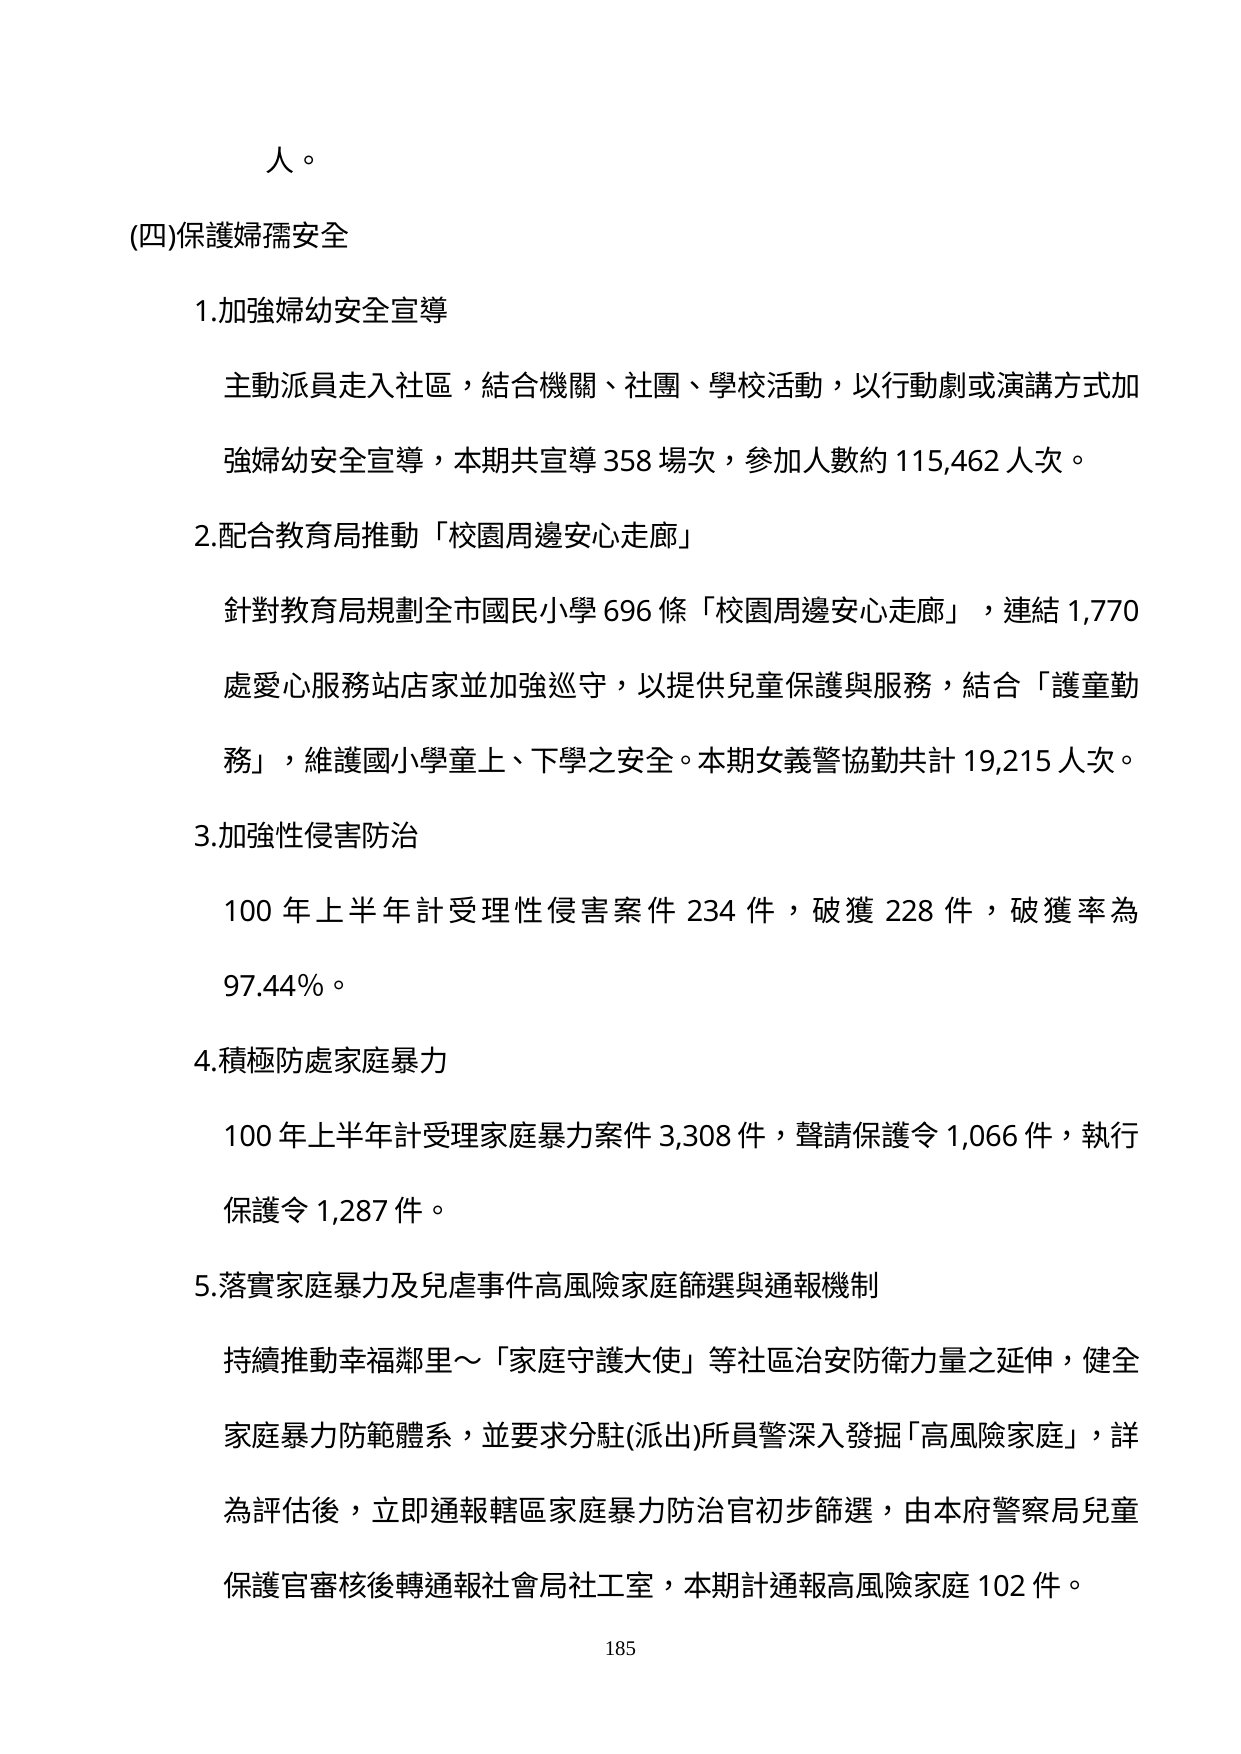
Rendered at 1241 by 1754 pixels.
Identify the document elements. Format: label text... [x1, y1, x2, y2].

text 1.加強婦幼安全宣導 [194, 271, 1140, 346]
text 100年上半年計受理家庭暴力案件3,308件，聲請保護令1,066件，執行保護令1,287件。 [223, 1096, 1140, 1246]
text 3.加強性侵害防治 [194, 796, 1140, 871]
text 主動派員走入社區，結合機關、社團、學校活動，以行動劇或演講方式加強婦幼安全宣導，本期共宣導358場次，參加人數約115,462人次。 [223, 346, 1140, 496]
text 2.配合教育局推動「校園周邊安心走廊」 [194, 496, 1140, 571]
text 4.積極防處家庭暴力 [194, 1021, 1140, 1096]
text 100年上半年計受理性侵害案件234件，破獲228件，破獲率為97.44％。 [223, 871, 1140, 1021]
text 持續推動幸福鄰里～「家庭守護大使」等社區治安防衛力量之延伸，健全家庭暴力防範體系，並要求分駐(派出)所員警深入發掘「高風險家庭」，詳為評估後，立即通報轄區家庭暴力防治官初步篩選，由本府警察局兒童保護官審核後轉通報社會局社工室，本期計通報高風險家庭102件。 [223, 1321, 1140, 1621]
text 人。 [223, 121, 1140, 196]
text 5.落實家庭暴力及兒虐事件高風險家庭篩選與通報機制 [194, 1246, 1140, 1321]
text (四)保護婦孺安全 [129, 196, 1140, 271]
text 針對教育局規劃全市國民小學696條「校園周邊安心走廊」，連結1,770處愛心服務站店家並加強巡守，以提供兒童保護與服務，結合「護童勤務」，維護國小學童上、下學之安全。本期女義警協勤共計19,215人次。 [223, 571, 1140, 796]
